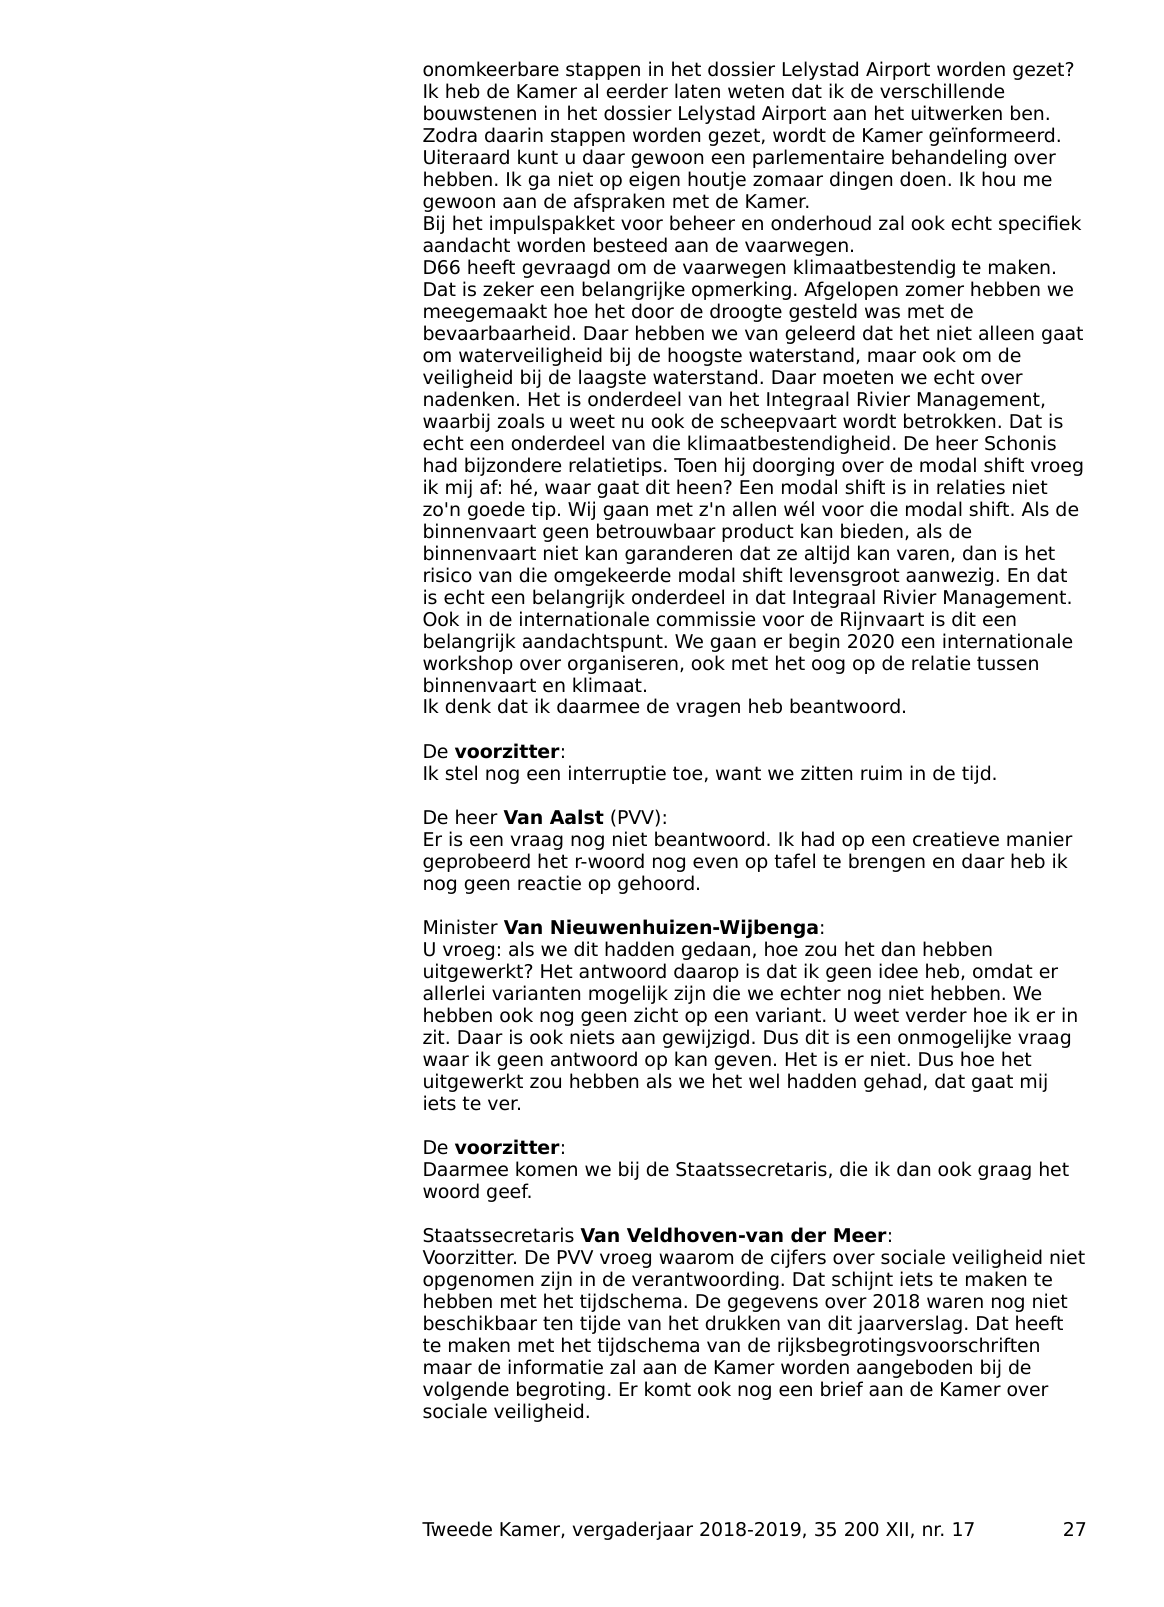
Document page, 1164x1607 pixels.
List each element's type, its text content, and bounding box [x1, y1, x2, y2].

text De heer Van Aalst (PVV): [422, 807, 1087, 829]
text U vroeg: als we dit hadden gedaan, hoe zou het dan hebben uitgewerkt? Het antwoord daarop is dat ik geen idee heb, omdat er allerlei varianten mogelijk zijn die we echter nog niet hebben. We hebben ook nog geen zicht op een variant. U weet verder hoe ik er in zit. Daar is ook niets aan gewijzigd. Dus dit is een onmogelijke vraag waar ik geen antwoord op kan geven. Het is er niet. Dus hoe het uitgewerkt zou hebben als we het wel hadden gehad, dat gaat mij iets te ver. [422, 939, 1087, 1115]
text Ik stel nog een interruptie toe, want we zitten ruim in de tijd. [422, 763, 1087, 784]
text Ik denk dat ik daarmee de vragen heb beantwoord. [422, 696, 1087, 718]
text Daarmee komen we bij de Staatssecretaris, die ik dan ook graag het woord geef. [422, 1159, 1087, 1203]
text D66 heeft gevraagd om de vaarwegen klimaatbestendig te maken. Dat is zeker een belangrijke opmerking. Afgelopen zomer hebben we meegemaakt hoe het door de droogte gesteld was met de bevaarbaarheid. Daar hebben we van geleerd dat het niet alleen gaat om waterveiligheid bij de hoogste waterstand, maar ook om de veiligheid bij de laagste waterstand. Daar moeten we echt over nadenken. Het is onderdeel van het Integraal Rivier Management, waarbij zoals u weet nu ook de scheepvaart wordt betrokken. Dat is echt een onderdeel van die klimaatbestendigheid. De heer Schonis had bijzondere relatietips. Toen hij doorging over de modal shift vroeg ik mij af: hé, waar gaat dit heen? Een modal shift is in relaties niet zo'n goede tip. Wij gaan met z'n allen wél voor die modal shift. Als de binnenvaart geen betrouwbaar product kan bieden, als de binnenvaart niet kan garanderen dat ze altijd kan varen, dan is het risico van die omgekeerde modal shift levensgroot aanwezig. En dat is echt een belangrijk onderdeel in dat Integraal Rivier Management. Ook in de internationale commissie voor de Rijnvaart is dit een belangrijk aandachtspunt. We gaan er begin 2020 een internationale workshop over organiseren, ook met het oog op de relatie tussen binnenvaart en klimaat. [422, 257, 1087, 696]
text Staatssecretaris Van Veldhoven-van der Meer: [422, 1225, 1087, 1247]
text onomkeerbare stappen in het dossier Lelystad Airport worden gezet? Ik heb de Kamer al eerder laten weten dat ik de verschillende bouwstenen in het dossier Lelystad Airport aan het uitwerken ben. Zodra daarin stappen worden gezet, wordt de Kamer geïnformeerd. Uiteraard kunt u daar gewoon een parlementaire behandeling over hebben. Ik ga niet op eigen houtje zomaar dingen doen. Ik hou me gewoon aan de afspraken met de Kamer. [422, 59, 1087, 213]
text Bij het impulspakket voor beheer en onderhoud zal ook echt specifiek aandacht worden besteed aan de vaarwegen. [422, 213, 1087, 257]
text Minister Van Nieuwenhuizen-Wijbenga: [422, 917, 1087, 939]
text De voorzitter: [422, 741, 1087, 763]
text Er is een vraag nog niet beantwoord. Ik had op een creatieve manier geprobeerd het r-woord nog even op tafel te brengen en daar heb ik nog geen reactie op gehoord. [422, 829, 1087, 895]
text Voorzitter. De PVV vroeg waarom de cijfers over sociale veiligheid niet opgenomen zijn in de verantwoording. Dat schijnt iets te maken te hebben met het tijdschema. De gegevens over 2018 waren nog niet beschikbaar ten tijde van het drukken van dit jaarverslag. Dat heeft te maken met het tijdschema van de rijksbegrotingsvoorschriften maar de informatie zal aan de Kamer worden aangeboden bij de volgende begroting. Er komt ook nog een brief aan de Kamer over sociale veiligheid. [422, 1247, 1087, 1423]
text De voorzitter: [422, 1137, 1087, 1159]
